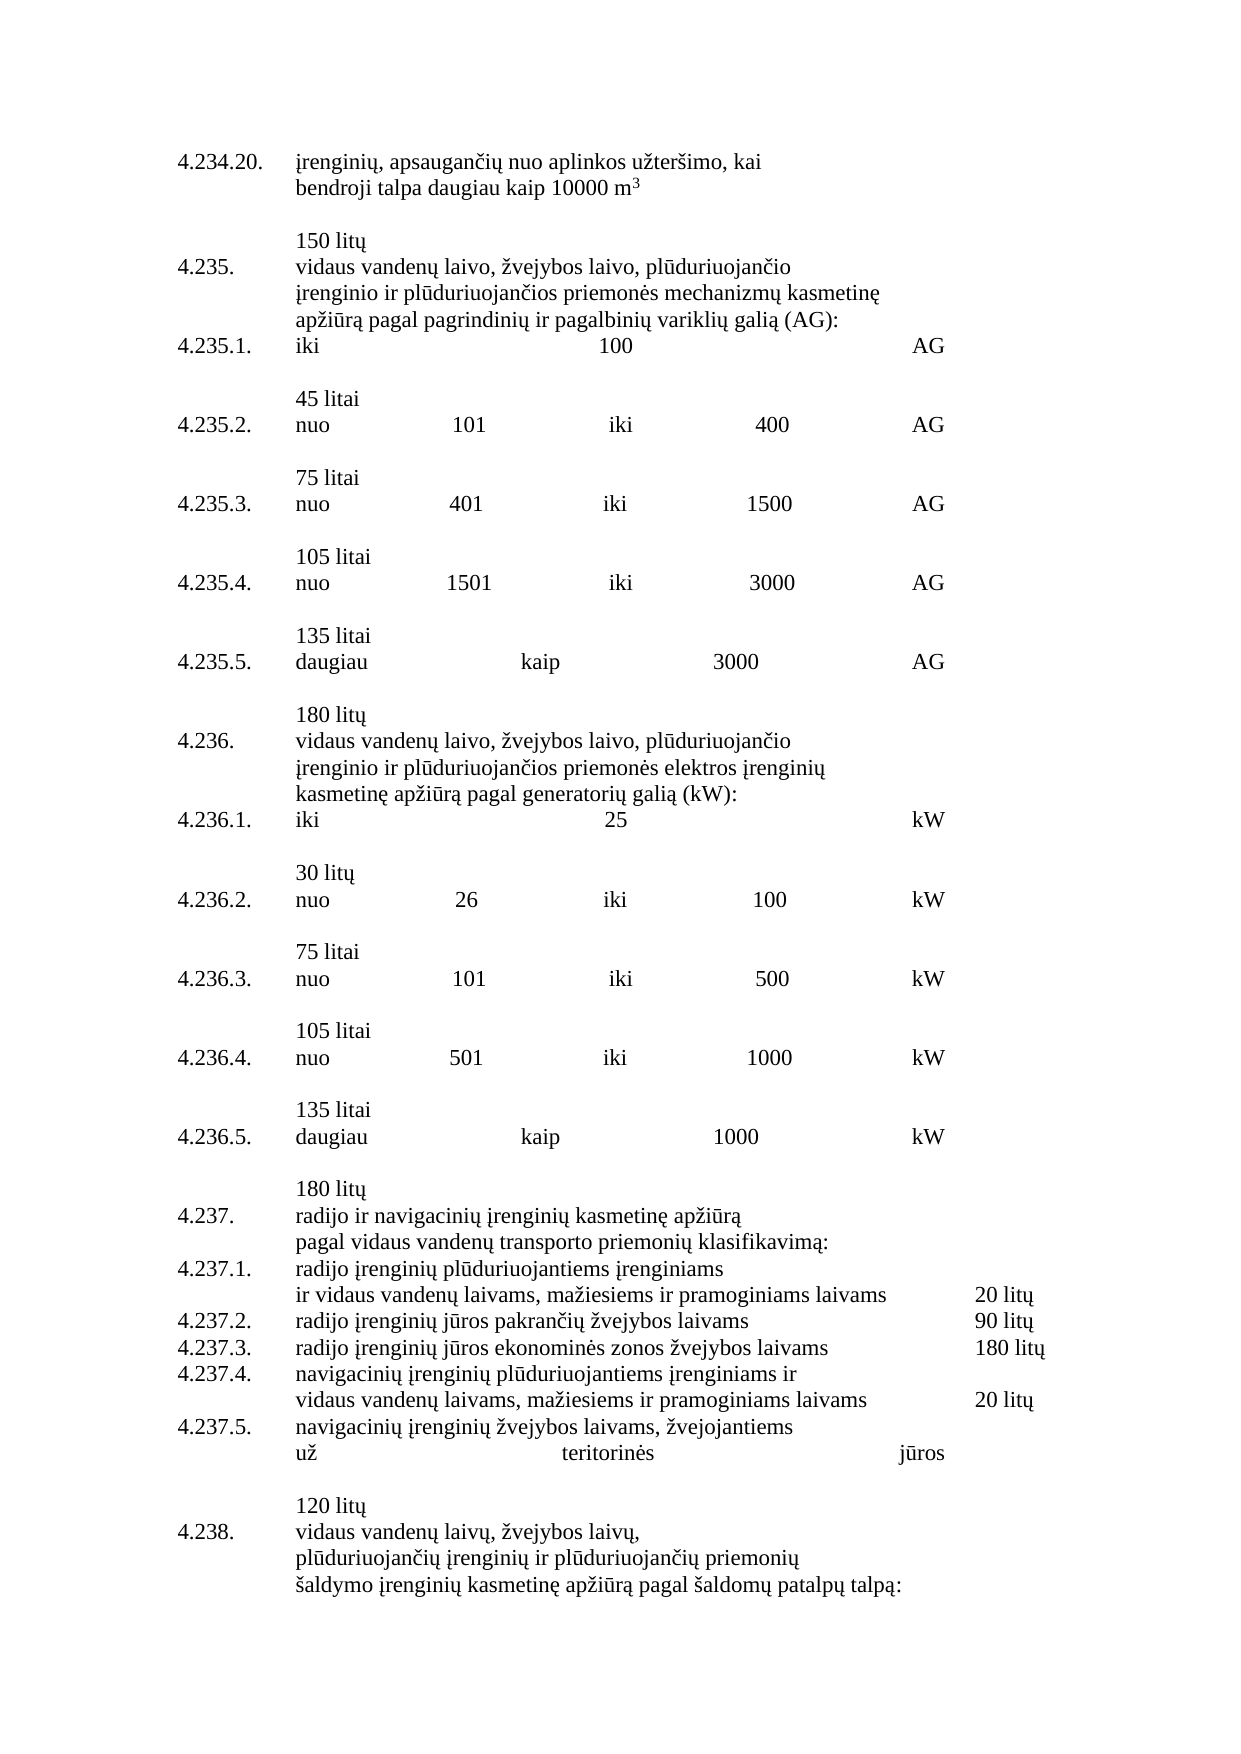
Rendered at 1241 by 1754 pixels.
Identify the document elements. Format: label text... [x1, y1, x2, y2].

text 4.235.4. nuo 1501 iki 3000 AG 135 litai [177, 569, 945, 648]
text už teritorinės jūros 120 litų [295, 1439, 945, 1518]
text 4.235. vidaus vandenų laivo, žvejybos laivo, plūduriuojančio [177, 253, 1122, 279]
text 4.235.1. iki 100 AG 45 litai [177, 332, 945, 411]
text įrenginio ir plūduriuojančios priemonės mechanizmų kasmetinę [177, 279, 1122, 306]
text kasmetinę apžiūrą pagal generatorių galią (kW): [295, 780, 945, 807]
text pagal vidaus vandenų transporto priemonių klasifikavimą: [177, 1228, 1122, 1254]
text 4.236.5. daugiau kaip 1000 kW 180 litų [177, 1123, 945, 1202]
text 4.235.3. nuo 401 iki 1500 AG 105 litai [177, 490, 945, 569]
text ir vidaus vandenų laivams, mažiesiems ir pramoginiams laivams 20 litų [177, 1281, 1122, 1307]
text 4.238. vidaus vandenų laivų, žvejybos laivų, [177, 1518, 1122, 1544]
text 4.236. vidaus vandenų laivo, žvejybos laivo, plūduriuojančio [177, 727, 1122, 754]
text bendroji talpa daugiau kaip 10000 m3 150 litų [295, 174, 945, 253]
text apžiūrą pagal pagrindinių ir pagalbinių variklių galią (AG): [295, 306, 945, 332]
text 4.237.2. radijo įrenginių jūros pakrančių žvejybos laivams 90 litų [177, 1307, 1122, 1334]
text 4.236.4. nuo 501 iki 1000 kW 135 litai [177, 1044, 945, 1123]
text plūduriuojančių įrenginių ir plūduriuojančių priemonių [177, 1544, 1122, 1571]
text 4.234.20. įrenginių, apsaugančių nuo aplinkos užteršimo, kai [177, 148, 1122, 174]
text 4.236.2. nuo 26 iki 100 kW 75 litai [177, 886, 945, 965]
text 4.235.2. nuo 101 iki 400 AG 75 litai [177, 411, 945, 490]
text šaldymo įrenginių kasmetinę apžiūrą pagal šaldomų patalpų talpą: [177, 1571, 945, 1597]
text įrenginio ir plūduriuojančios priemonės elektros įrenginių [177, 754, 1122, 780]
text vidaus vandenų laivams, mažiesiems ir pramoginiams laivams 20 litų [177, 1386, 1122, 1413]
text 4.235.5. daugiau kaip 3000 AG 180 litų [177, 648, 945, 727]
text 4.237.5. navigacinių įrenginių žvejybos laivams, žvejojantiems [177, 1413, 1122, 1439]
text 4.237.3. radijo įrenginių jūros ekonominės zonos žvejybos laivams 180 litų [177, 1334, 1122, 1360]
text 4.237.1. radijo įrenginių plūduriuojantiems įrenginiams [177, 1254, 1122, 1281]
text 4.237. radijo ir navigacinių įrenginių kasmetinę apžiūrą [177, 1202, 1122, 1228]
text 4.237.4. navigacinių įrenginių plūduriuojantiems įrenginiams ir [177, 1360, 1122, 1386]
text 4.236.3. nuo 101 iki 500 kW 105 litai [177, 965, 945, 1044]
text 4.236.1. iki 25 kW 30 litų [177, 807, 945, 886]
